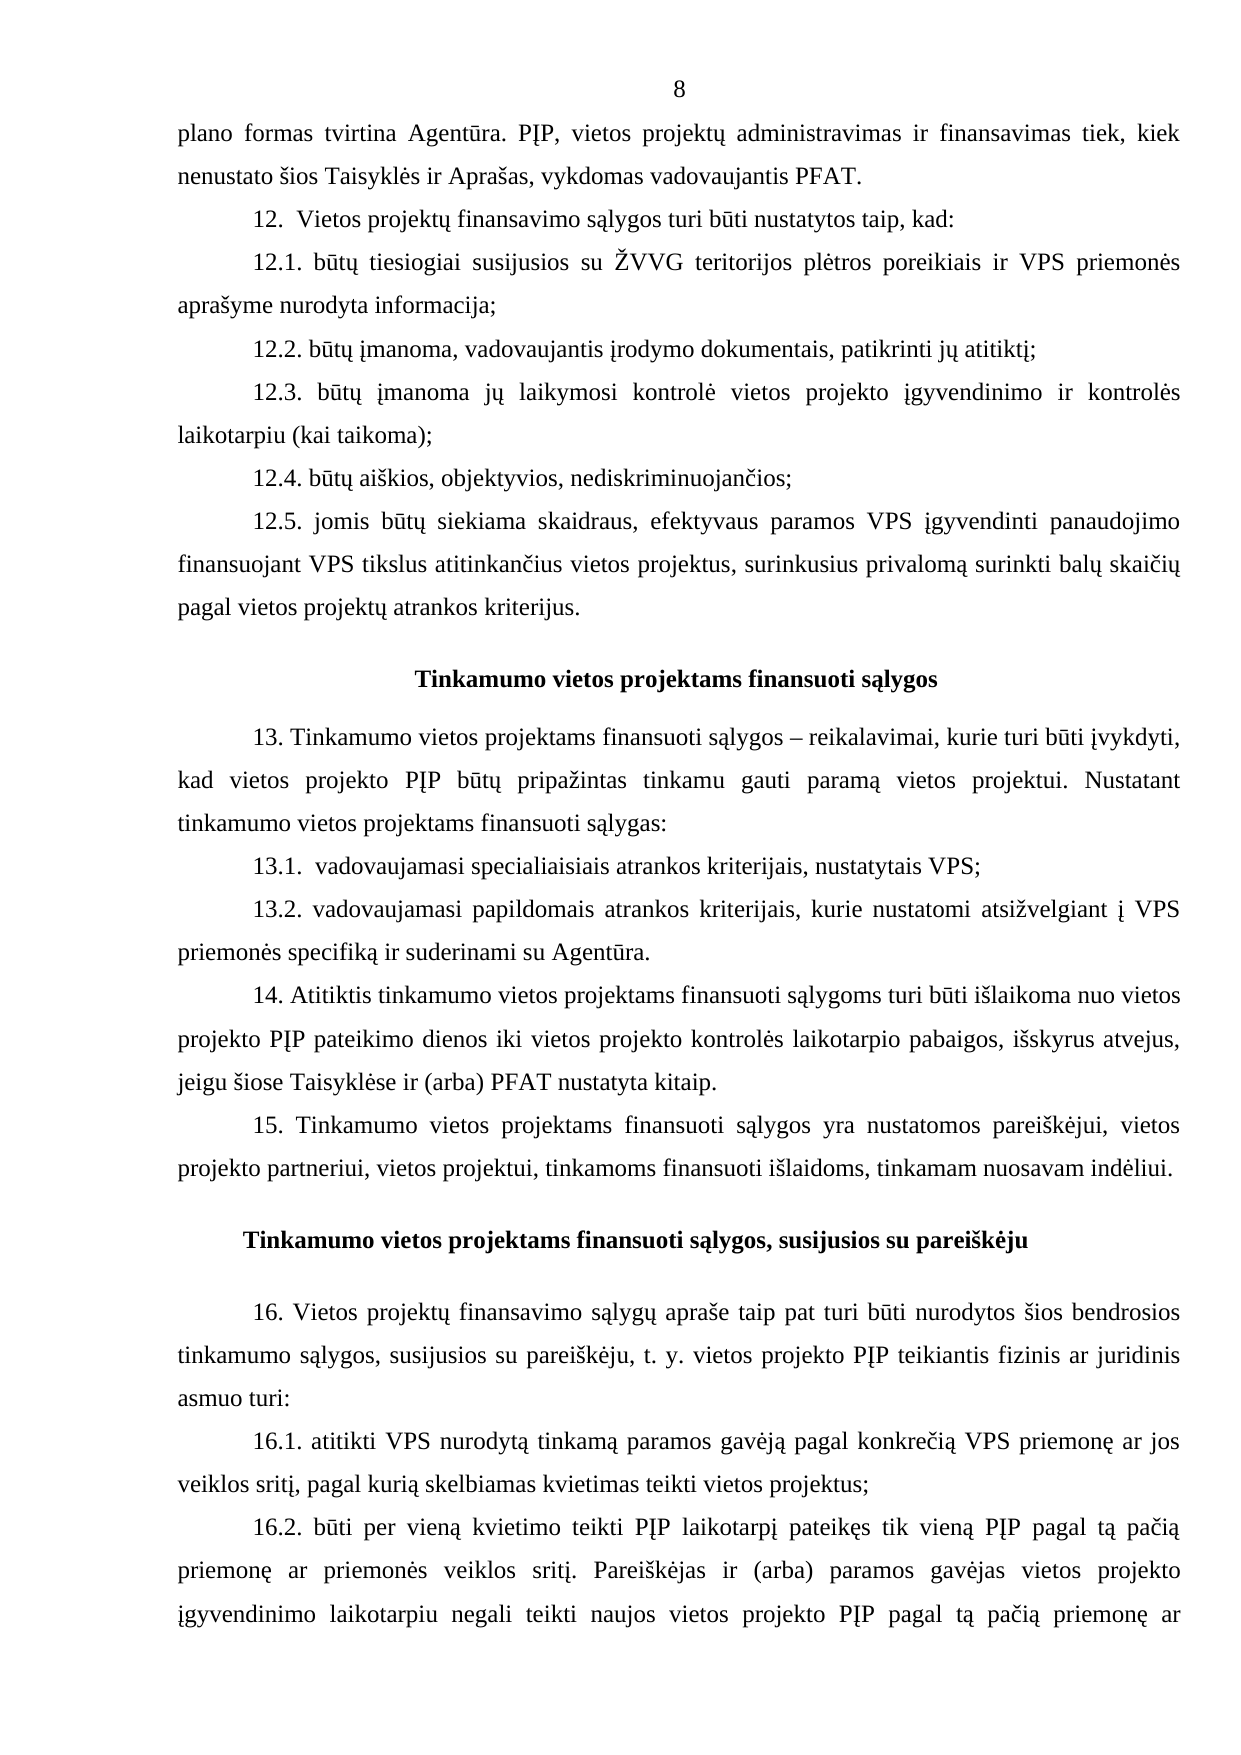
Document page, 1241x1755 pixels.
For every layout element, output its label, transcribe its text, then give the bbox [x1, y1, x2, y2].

text 13. Tinkamumo vietos projektams finansuoti sąlygos – reikalavimai, kurie turi būti įvykdyti, kad vietos projekto PĮP būtų pripažintas tinkamu gauti paramą vietos projektui. Nustatant tinkamumo vietos projektams finansuoti sąlygas: [177, 722, 1181, 837]
text 16.2. būti per vieną kvietimo teikti PĮP laikotarpį pateikęs tik vieną PĮP pagal tą pačią priemonę ar priemonės veiklos sritį. Pareiškėjas ir (arba) paramos gavėjas vietos projekto įgyvendinimo laikotarpiu negali teikti naujos vietos projekto PĮP pagal tą pačią priemonę ar [177, 1512, 1181, 1627]
text 14. Atitiktis tinkamumo vietos projektams finansuoti sąlygoms turi būti išlaikoma nuo vietos projekto PĮP pateikimo dienos iki vietos projekto kontrolės laikotarpio pabaigos, išskyrus atvejus, jeigu šiose Taisyklėse ir (arba) PFAT nustatyta kitaip. [177, 981, 1181, 1096]
text 12.5. jomis būtų siekiama skaidraus, efektyvaus paramos VPS įgyvendinti panaudojimo finansuojant VPS tikslus atitinkančius vietos projektus, surinkusius privalomą surinkti balų skaičių pagal vietos projektų atrankos kriterijus. [177, 506, 1181, 621]
text 13.2. vadovaujamasi papildomais atrankos kriterijais, kurie nustatomi atsižvelgiant į VPS priemonės specifiką ir suderinami su Agentūra. [177, 894, 1181, 966]
text 13.1. vadovaujamasi specialiaisiais atrankos kriterijais, nustatytais VPS; [177, 851, 1181, 880]
text 16. Vietos projektų finansavimo sąlygų apraše taip pat turi būti nurodytos šios bendrosios tinkamumo sąlygos, susijusios su pareiškėju, t. y. vietos projekto PĮP teikiantis fizinis ar juridinis asmuo turi: [177, 1297, 1181, 1412]
text 16.1. atitikti VPS nurodytą tinkamą paramos gavėją pagal konkrečią VPS priemonę ar jos veiklos sritį, pagal kurią skelbiamas kvietimas teikti vietos projektus; [177, 1426, 1181, 1498]
text 12.2. būtų įmanoma, vadovaujantis įrodymo dokumentais, patikrinti jų atitiktį; [177, 334, 1181, 362]
text 12. Vietos projektų finansavimo sąlygos turi būti nustatytos taip, kad: [177, 204, 1181, 233]
text 15. Tinkamumo vietos projektams finansuoti sąlygos yra nustatomos pareiškėjui, vietos projekto partneriui, vietos projektui, tinkamoms finansuoti išlaidoms, tinkamam nuosavam indėliui. [177, 1110, 1181, 1182]
text 12.3. būtų įmanoma jų laikymosi kontrolė vietos projekto įgyvendinimo ir kontrolės laikotarpiu (kai taikoma); [177, 377, 1181, 449]
text Tinkamumo vietos projektams finansuoti sąlygos, susijusios su pareiškėju [177, 1225, 1181, 1254]
text 12.1. būtų tiesiogiai susijusios su ŽVVG teritorijos plėtros poreikiais ir VPS priemonės aprašyme nurodyta informacija; [177, 247, 1181, 319]
text Tinkamumo vietos projektams finansuoti sąlygos [177, 664, 1181, 693]
text 12.4. būtų aiškios, objektyvios, nediskriminuojančios; [177, 463, 1181, 492]
text plano formas tvirtina Agentūra. PĮP, vietos projektų administravimas ir finansavimas tiek, kiek nenustato šios Taisyklės ir Aprašas, vykdomas vadovaujantis PFAT. [177, 118, 1181, 190]
